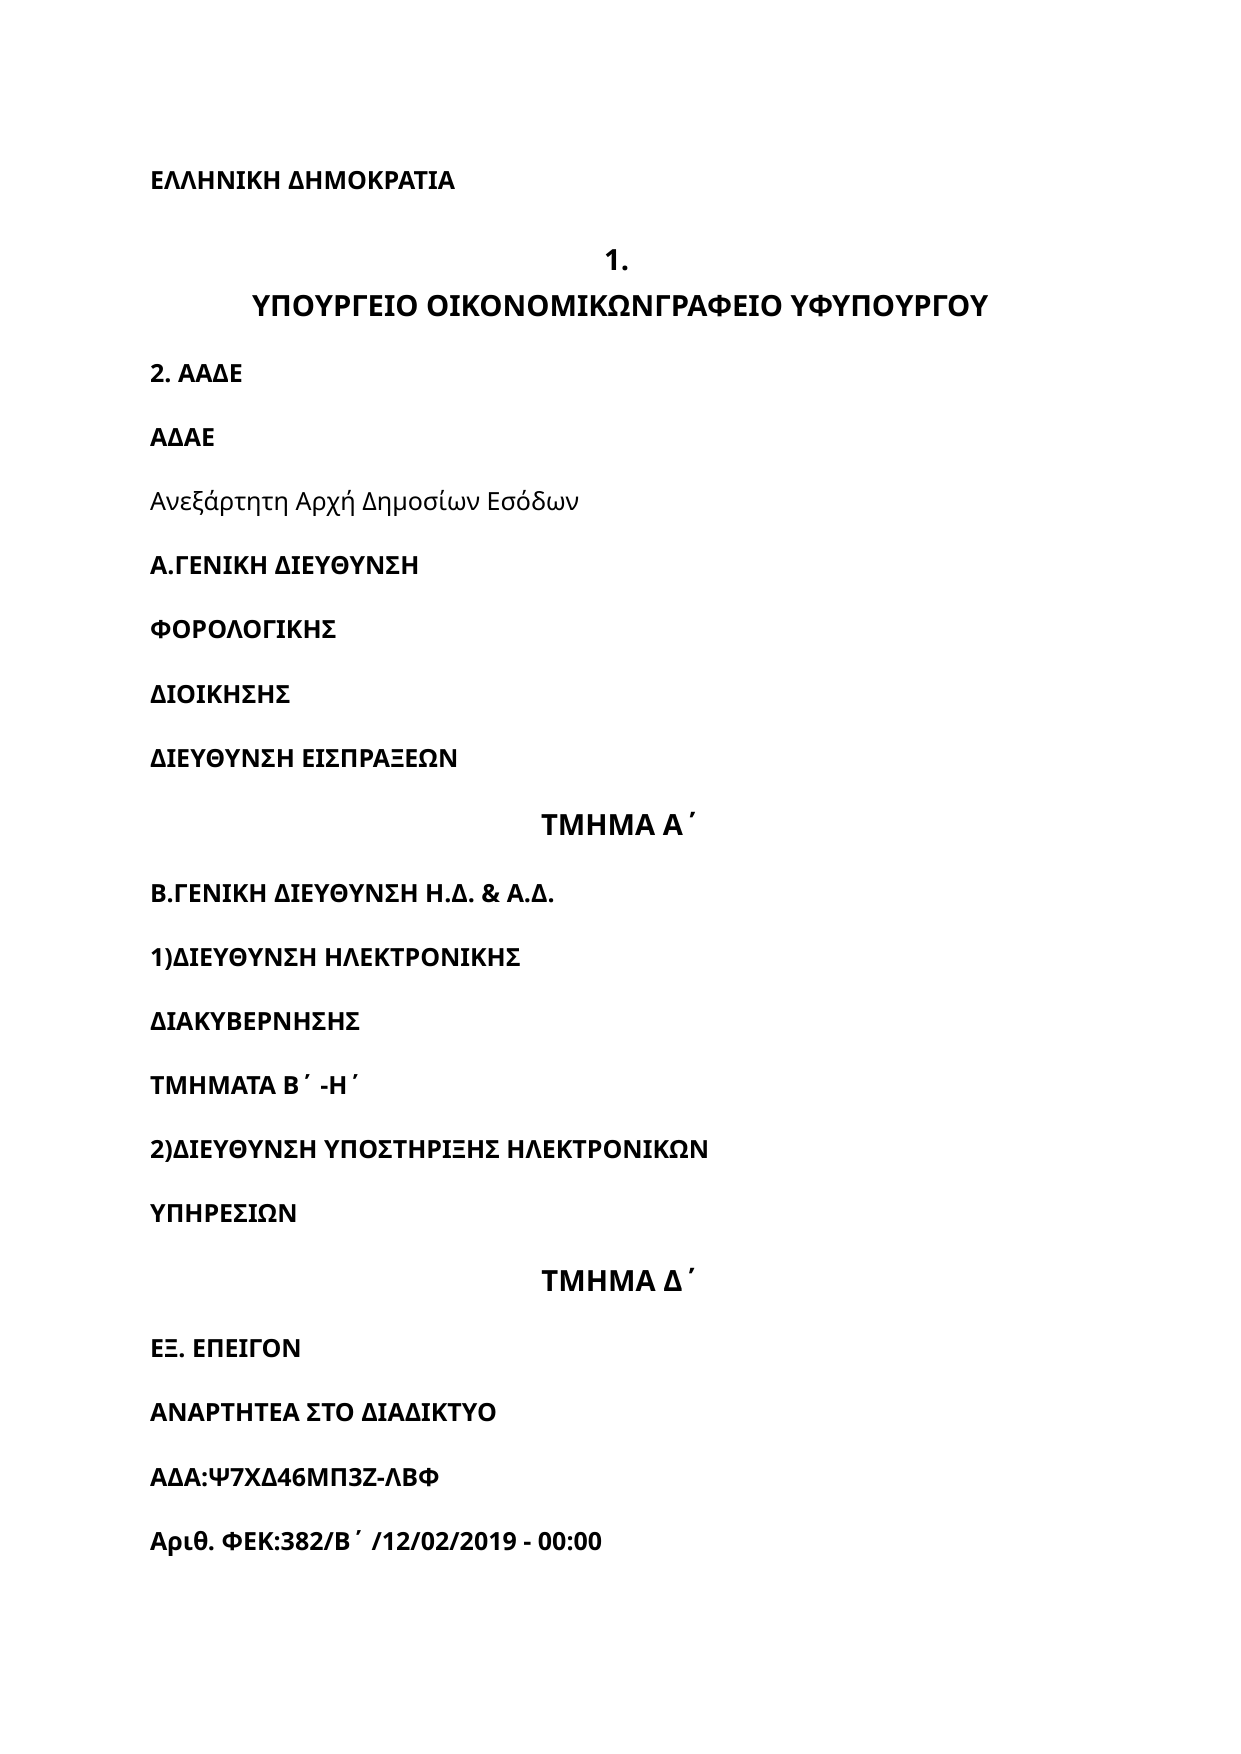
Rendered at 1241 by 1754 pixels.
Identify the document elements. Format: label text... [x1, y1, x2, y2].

text Ανεξάρτητη Αρχή Δημοσίων Εσόδων [150, 484, 1090, 518]
text Α.ΓΕΝΙΚΗ ΔΙΕΥΘΥΝΣΗ [150, 548, 1090, 582]
text 2. ΑΑΔΕ [150, 355, 1090, 389]
text 1. ΥΠΟΥΡΓΕΙΟ ΟΙΚΟΝΟΜΙΚΩΝΓΡΑΦΕΙΟ ΥΦΥΠOΥΡΓΟΥ [150, 239, 1090, 324]
text ΑΔΑ:Ψ7ΧΔ46ΜΠ3Ζ-ΛΒΦ [150, 1459, 1090, 1493]
text ΔΙΕΥΘΥΝΣΗ ΕΙΣΠΡΑΞΕΩΝ [150, 740, 1090, 774]
title ΕΛΛΗΝΙΚΗ ΔΗΜΟΚΡΑΤΙΑ [150, 162, 1090, 197]
text ΦΟΡΟΛΟΓΙΚΗΣ [150, 612, 1090, 646]
text ΔΙΑΚΥΒΕΡΝΗΣΗΣ [150, 1003, 1090, 1038]
text ΤΜΗΜΑΤΑ Β΄ -Η΄ [150, 1068, 1090, 1102]
text ΔΙΟΙΚΗΣΗΣ [150, 676, 1090, 710]
text ΕΞ. ΕΠΕΙΓΟΝ [150, 1331, 1090, 1365]
text 2)ΔΙΕΥΘΥΝΣΗ ΥΠΟΣΤΗΡΙΞΗΣ ΗΛΕΚΤΡΟΝΙΚΩΝ [150, 1132, 1090, 1166]
text ΥΠΗΡΕΣΙΩΝ [150, 1196, 1090, 1230]
text ΑΝΑΡΤΗΤΕΑ ΣΤΟ ΔΙΑΔΙΚΤΥΟ [150, 1395, 1090, 1429]
text ΑΔΑΕ [150, 419, 1090, 454]
subtitle ΤΜΗΜΑ Α΄ [150, 804, 1090, 844]
subtitle ΤΜΗΜΑ Δ΄ [150, 1260, 1090, 1300]
text Β.ΓΕΝΙΚΗ ΔΙΕΥΘΥΝΣΗ Η.Δ. & Α.Δ. [150, 875, 1090, 909]
text Αριθ. ΦΕΚ:382/Β΄ /12/02/2019 - 00:00 [150, 1523, 1090, 1557]
text 1)ΔΙΕΥΘΥΝΣΗ ΗΛΕΚΤΡΟΝΙΚΗΣ [150, 939, 1090, 973]
